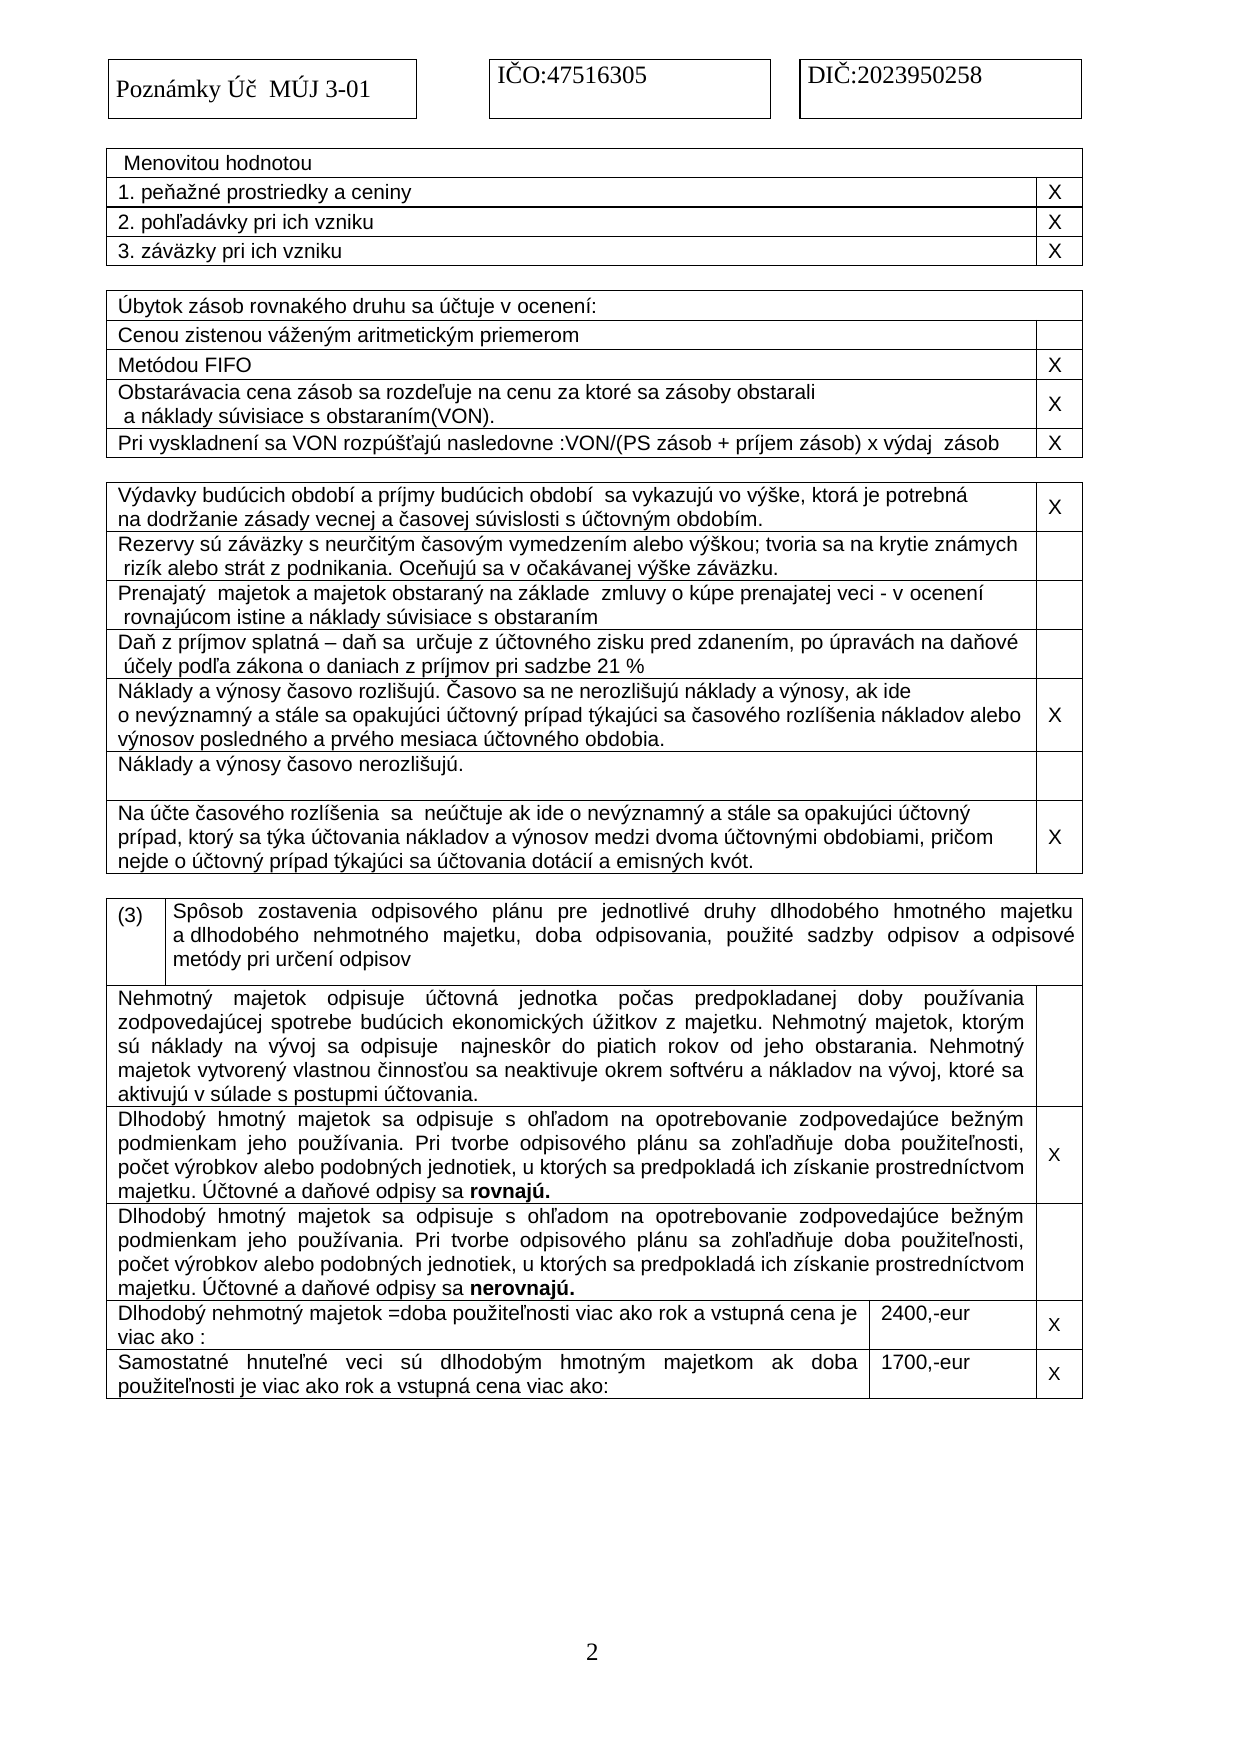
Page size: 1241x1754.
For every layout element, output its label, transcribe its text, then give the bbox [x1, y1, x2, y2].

table_cell [1037, 532, 1082, 580]
table_cell 2. pohľadávky pri ich vzniku [107, 208, 1036, 236]
table_cell [1037, 630, 1082, 678]
table_header Menovitou hodnotou [107, 149, 1082, 177]
table_cell X [1037, 429, 1082, 457]
table_cell X [1037, 237, 1082, 265]
table_cell [1037, 1204, 1082, 1300]
table_cell [1037, 321, 1082, 349]
table_cell Dlhodobý hmotný majetok sa odpisuje s ohľadom na opotrebovanie zodpovedajúce bežným podmienkam jeho používania. Pri tvorbe odpisového plánu sa zohľadňuje doba použiteľnosti, počet výrobkov alebo podobných jednotiek, u ktorých sa predpokladá ich získanie prostredníctvom majetku. Účtovné a daňové odpisy sa nerovnajú. [107, 1204, 1036, 1300]
table_header Spôsob zostavenia odpisového plánu pre jednotlivé druhy dlhodobého hmotného majetku a dlhodobého nehmotného majetku, doba odpisovania, použité sadzby odpisov a odpisové metódy pri určení odpisov [166, 899, 1082, 985]
table_cell Obstarávacia cena zásob sa rozdeľuje na cenu za ktoré sa zásoby obstarali a náklady súvisiace s obstaraním(VON). [107, 380, 1036, 428]
table_header [107, 899, 165, 985]
table_cell [1037, 581, 1082, 629]
table_cell X [1037, 1350, 1082, 1398]
table_cell Dlhodobý nehmotný majetok =doba použiteľnosti viac ako rok a vstupná cena je viac ako : [107, 1301, 869, 1349]
table_header Výdavky budúcich období a príjmy budúcich období sa vykazujú vo výške, ktorá je potrebná na dodržanie zásady vecnej a časovej súvislosti s účtovným obdobím. [107, 483, 1036, 531]
table_cell Dlhodobý hmotný majetok sa odpisuje s ohľadom na opotrebovanie zodpovedajúce bežným podmienkam jeho používania. Pri tvorbe odpisového plánu sa zohľadňuje doba použiteľnosti, počet výrobkov alebo podobných jednotiek, u ktorých sa predpokladá ich získanie prostredníctvom majetku. Účtovné a daňové odpisy sa rovnajú. [107, 1107, 1036, 1203]
table_cell X [1037, 1107, 1082, 1203]
table_cell Rezervy sú záväzky s neurčitým časovým vymedzením alebo výškou; tvoria sa na krytie známych rizík alebo strát z podnikania. Oceňujú sa v očakávanej výške záväzku. [107, 532, 1036, 580]
table_cell X [1037, 350, 1082, 379]
table_cell X [1037, 1301, 1082, 1349]
table_cell X [1037, 380, 1082, 428]
table_cell Na účte časového rozlíšenia sa neúčtuje ak ide o nevýznamný a stále sa opakujúci účtovný prípad, ktorý sa týka účtovania nákladov a výnosov medzi dvoma účtovnými obdobiami, pričom nejde o účtovný prípad týkajúci sa účtovania dotácií a emisných kvót. [107, 801, 1036, 873]
table_cell [1037, 986, 1082, 1106]
table_cell [1037, 752, 1082, 800]
table_cell Náklady a výnosy časovo nerozlišujú. [107, 752, 1036, 800]
table_cell 3. záväzky pri ich vzniku [107, 237, 1036, 265]
table_cell X [1037, 208, 1082, 236]
table_cell Náklady a výnosy časovo rozlišujú. Časovo sa ne nerozlišujú náklady a výnosy, ak ide o nevýznamný a stále sa opakujúci účtovný prípad týkajúci sa časového rozlíšenia nákladov alebo výnosov posledného a prvého mesiaca účtovného obdobia. [107, 679, 1036, 751]
table_cell Pri vyskladnení sa VON rozpúšťajú nasledovne :VON/(PS zásob + príjem zásob) x výdaj zásob [107, 429, 1036, 457]
table_cell X [1037, 679, 1082, 751]
table_cell 2400,-eur [870, 1301, 1036, 1349]
table_header Úbytok zásob rovnakého druhu sa účtuje v ocenení: [107, 291, 1082, 320]
table_cell Samostatné hnuteľné veci sú dlhodobým hmotným majetkom ak doba použiteľnosti je viac ako rok a vstupná cena viac ako: [107, 1350, 869, 1398]
table_cell Cenou zistenou váženým aritmetickým priemerom [107, 321, 1036, 349]
table_cell 1. peňažné prostriedky a ceniny [107, 178, 1036, 206]
table_cell Daň z príjmov splatná – daň sa určuje z účtovného zisku pred zdanením, po úpravách na daňové účely podľa zákona o daniach z príjmov pri sadzbe 21 % [107, 630, 1036, 678]
table_cell Prenajatý majetok a majetok obstaraný na základe zmluvy o kúpe prenajatej veci - v ocenení rovnajúcom istine a náklady súvisiace s obstaraním [107, 581, 1036, 629]
table_cell 1700,-eur [870, 1350, 1036, 1398]
table_cell X [1037, 178, 1082, 206]
table_header X [1037, 483, 1082, 531]
table_cell X [1037, 801, 1082, 873]
table_cell Metódou FIFO [107, 350, 1036, 379]
table_cell Nehmotný majetok odpisuje účtovná jednotka počas predpokladanej doby používania zodpovedajúcej spotrebe budúcich ekonomických úžitkov z majetku. Nehmotný majetok, ktorým sú náklady na vývoj sa odpisuje najneskôr do piatich rokov od jeho obstarania. Nehmotný majetok vytvorený vlastnou činnosťou sa neaktivuje okrem softvéru a nákladov na vývoj, ktoré sa aktivujú v súlade s postupmi účtovania. [107, 986, 1036, 1106]
